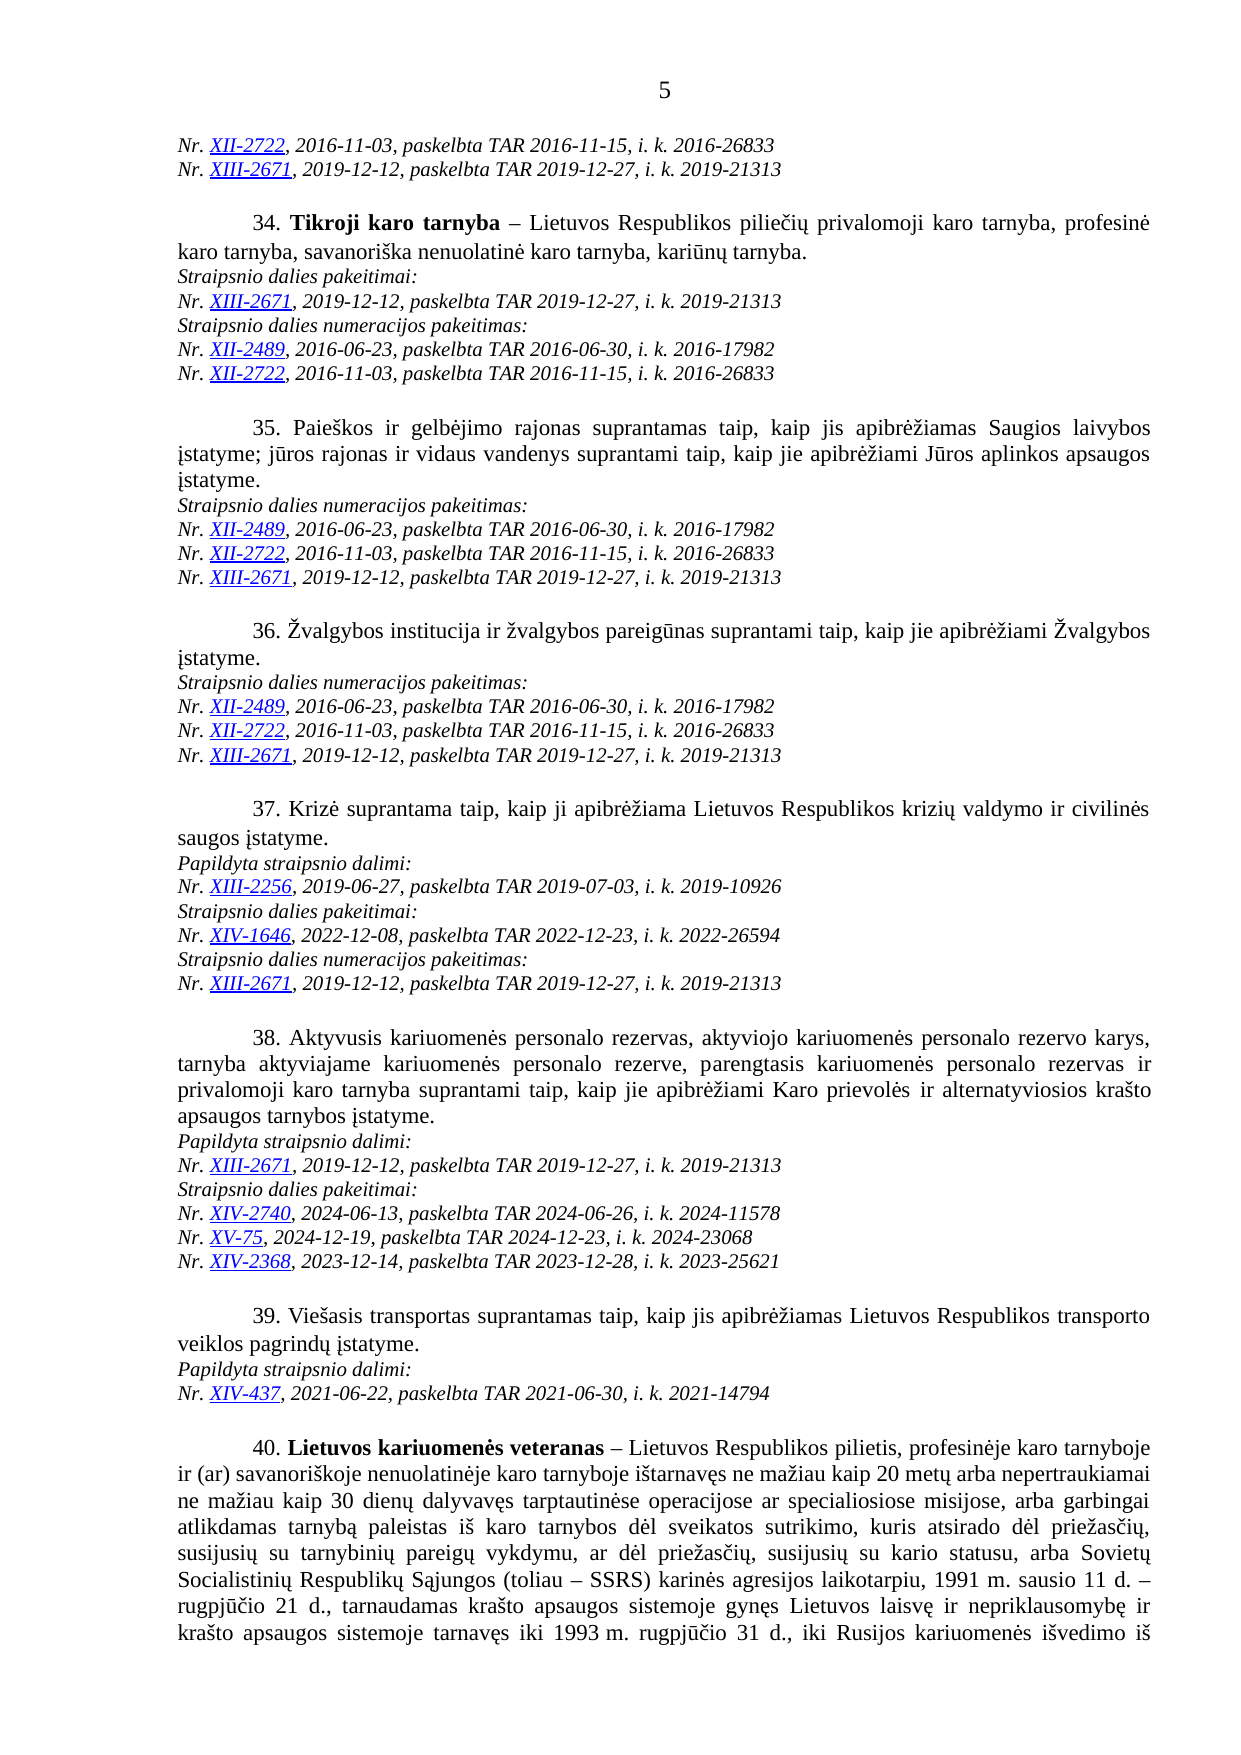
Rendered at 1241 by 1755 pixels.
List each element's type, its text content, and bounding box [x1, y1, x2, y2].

text Papildyta straipsnio dalimi: [177, 1357, 1152, 1381]
text Papildyta straipsnio dalimi: [177, 1129, 1152, 1153]
text 40. Lietuvos kariuomenės veteranas – Lietuvos Respublikos pilietis, profesinėje karo tarnyboje ir (ar) savanoriškoje nenuolatinėje karo tarnyboje ištarnavęs ne mažiau kaip 20 metų arba nepertraukiamai ne mažiau kaip 30 dienų dalyvavęs tarptautinėse operacijose ar specialiosiose misijose, arba garbingai atlikdamas tarnybą paleistas iš karo tarnybos dėl sveikatos sutrikimo, kuris atsirado dėl priežasčių, susijusių su tarnybinių pareigų vykdymu, ar dėl priežasčių, susijusių su kario statusu, arba Sovietų Socialistinių Respublikų Sąjungos (toliau – SSRS) karinės agresijos laikotarpiu, 1991 m. sausio 11 d. – rugpjūčio 21 d., tarnaudamas krašto apsaugos sistemoje gynęs Lietuvos laisvę ir nepriklausomybę ir krašto apsaugos sistemoje tarnavęs iki 1993 m. rugpjūčio 31 d., iki Rusijos kariuomenės išvedimo iš [177, 1434, 1152, 1645]
text Nr. XIII-2671, 2019-12-12, paskelbta TAR 2019-12-27, i. k. 2019-21313 [177, 288, 1152, 313]
text 35. Paieškos ir gelbėjimo rajonas suprantamas taip, kaip jis apibrėžiamas Saugios laivybos įstatyme; jūros rajonas ir vidaus vandenys suprantami taip, kaip jie apibrėžiami Jūros aplinkos apsaugos įstatyme. [177, 413, 1152, 493]
text Straipsnio dalies pakeitimai: [177, 264, 1152, 288]
text Nr. XII-2489, 2016-06-23, paskelbta TAR 2016-06-30, i. k. 2016-17982 [177, 694, 1152, 718]
text Nr. XIII-2671, 2019-12-12, paskelbta TAR 2019-12-27, i. k. 2019-21313 [177, 971, 1152, 995]
text Straipsnio dalies pakeitimai: [177, 1177, 1152, 1201]
text Nr. XIV-1646, 2022-12-08, paskelbta TAR 2022-12-23, i. k. 2022-26594 [177, 923, 1152, 947]
text Nr. XIII-2671, 2019-12-12, paskelbta TAR 2019-12-27, i. k. 2019-21313 [177, 1153, 1152, 1177]
text 39. Viešasis transportas suprantamas taip, kaip jis apibrėžiamas Lietuvos Respublikos transporto veiklos pagrindų įstatyme. [177, 1302, 1152, 1357]
text 34. Tikroji karo tarnyba – Lietuvos Respublikos piliečių privalomoji karo tarnyba, profesinė karo tarnyba, savanoriška nenuolatinė karo tarnyba, kariūnų tarnyba. [177, 209, 1152, 264]
text Nr. XII-2722, 2016-11-03, paskelbta TAR 2016-11-15, i. k. 2016-26833 [177, 541, 1152, 565]
text Nr. XII-2722, 2016-11-03, paskelbta TAR 2016-11-15, i. k. 2016-26833 [177, 361, 1152, 385]
text Nr. XV-75, 2024-12-19, paskelbta TAR 2024-12-23, i. k. 2024-23068 [177, 1225, 1152, 1249]
text Nr. XII-2722, 2016-11-03, paskelbta TAR 2016-11-15, i. k. 2016-26833 [177, 132, 1152, 157]
text Nr. XII-2722, 2016-11-03, paskelbta TAR 2016-11-15, i. k. 2016-26833 [177, 718, 1152, 742]
text Nr. XIV-2740, 2024-06-13, paskelbta TAR 2024-06-26, i. k. 2024-11578 [177, 1201, 1152, 1225]
text Straipsnio dalies numeracijos pakeitimas: [177, 947, 1152, 971]
text Straipsnio dalies numeracijos pakeitimas: [177, 670, 1152, 694]
text 38. Aktyvusis kariuomenės personalo rezervas, aktyviojo kariuomenės personalo rezervo karys, tarnyba aktyviajame kariuomenės personalo rezerve, parengtasis kariuomenės personalo rezervas ir privalomoji karo tarnyba suprantami taip, kaip jie apibrėžiami Karo prievolės ir alternatyviosios krašto apsaugos tarnybos įstatyme. [177, 1023, 1152, 1129]
text Nr. XII-2489, 2016-06-23, paskelbta TAR 2016-06-30, i. k. 2016-17982 [177, 517, 1152, 541]
text Straipsnio dalies numeracijos pakeitimas: [177, 493, 1152, 517]
text Nr. XIV-2368, 2023-12-14, paskelbta TAR 2023-12-28, i. k. 2023-25621 [177, 1249, 1152, 1273]
text 37. Krizė suprantama taip, kaip ji apibrėžiama Lietuvos Respublikos krizių valdymo ir civilinės saugos įstatyme. [177, 795, 1152, 850]
text 36. Žvalgybos institucija ir žvalgybos pareigūnas suprantami taip, kaip jie apibrėžiami Žvalgybos įstatyme. [177, 618, 1152, 670]
text Nr. XIII-2256, 2019-06-27, paskelbta TAR 2019-07-03, i. k. 2019-10926 [177, 874, 1152, 898]
text Nr. XIII-2671, 2019-12-12, paskelbta TAR 2019-12-27, i. k. 2019-21313 [177, 157, 1152, 181]
text Straipsnio dalies numeracijos pakeitimas: [177, 313, 1152, 337]
text Nr. XIV-437, 2021-06-22, paskelbta TAR 2021-06-30, i. k. 2021-14794 [177, 1381, 1152, 1405]
text Nr. XIII-2671, 2019-12-12, paskelbta TAR 2019-12-27, i. k. 2019-21313 [177, 742, 1152, 767]
text Papildyta straipsnio dalimi: [177, 850, 1152, 874]
text Nr. XII-2489, 2016-06-23, paskelbta TAR 2016-06-30, i. k. 2016-17982 [177, 337, 1152, 361]
text Straipsnio dalies pakeitimai: [177, 898, 1152, 923]
text Nr. XIII-2671, 2019-12-12, paskelbta TAR 2019-12-27, i. k. 2019-21313 [177, 565, 1152, 589]
